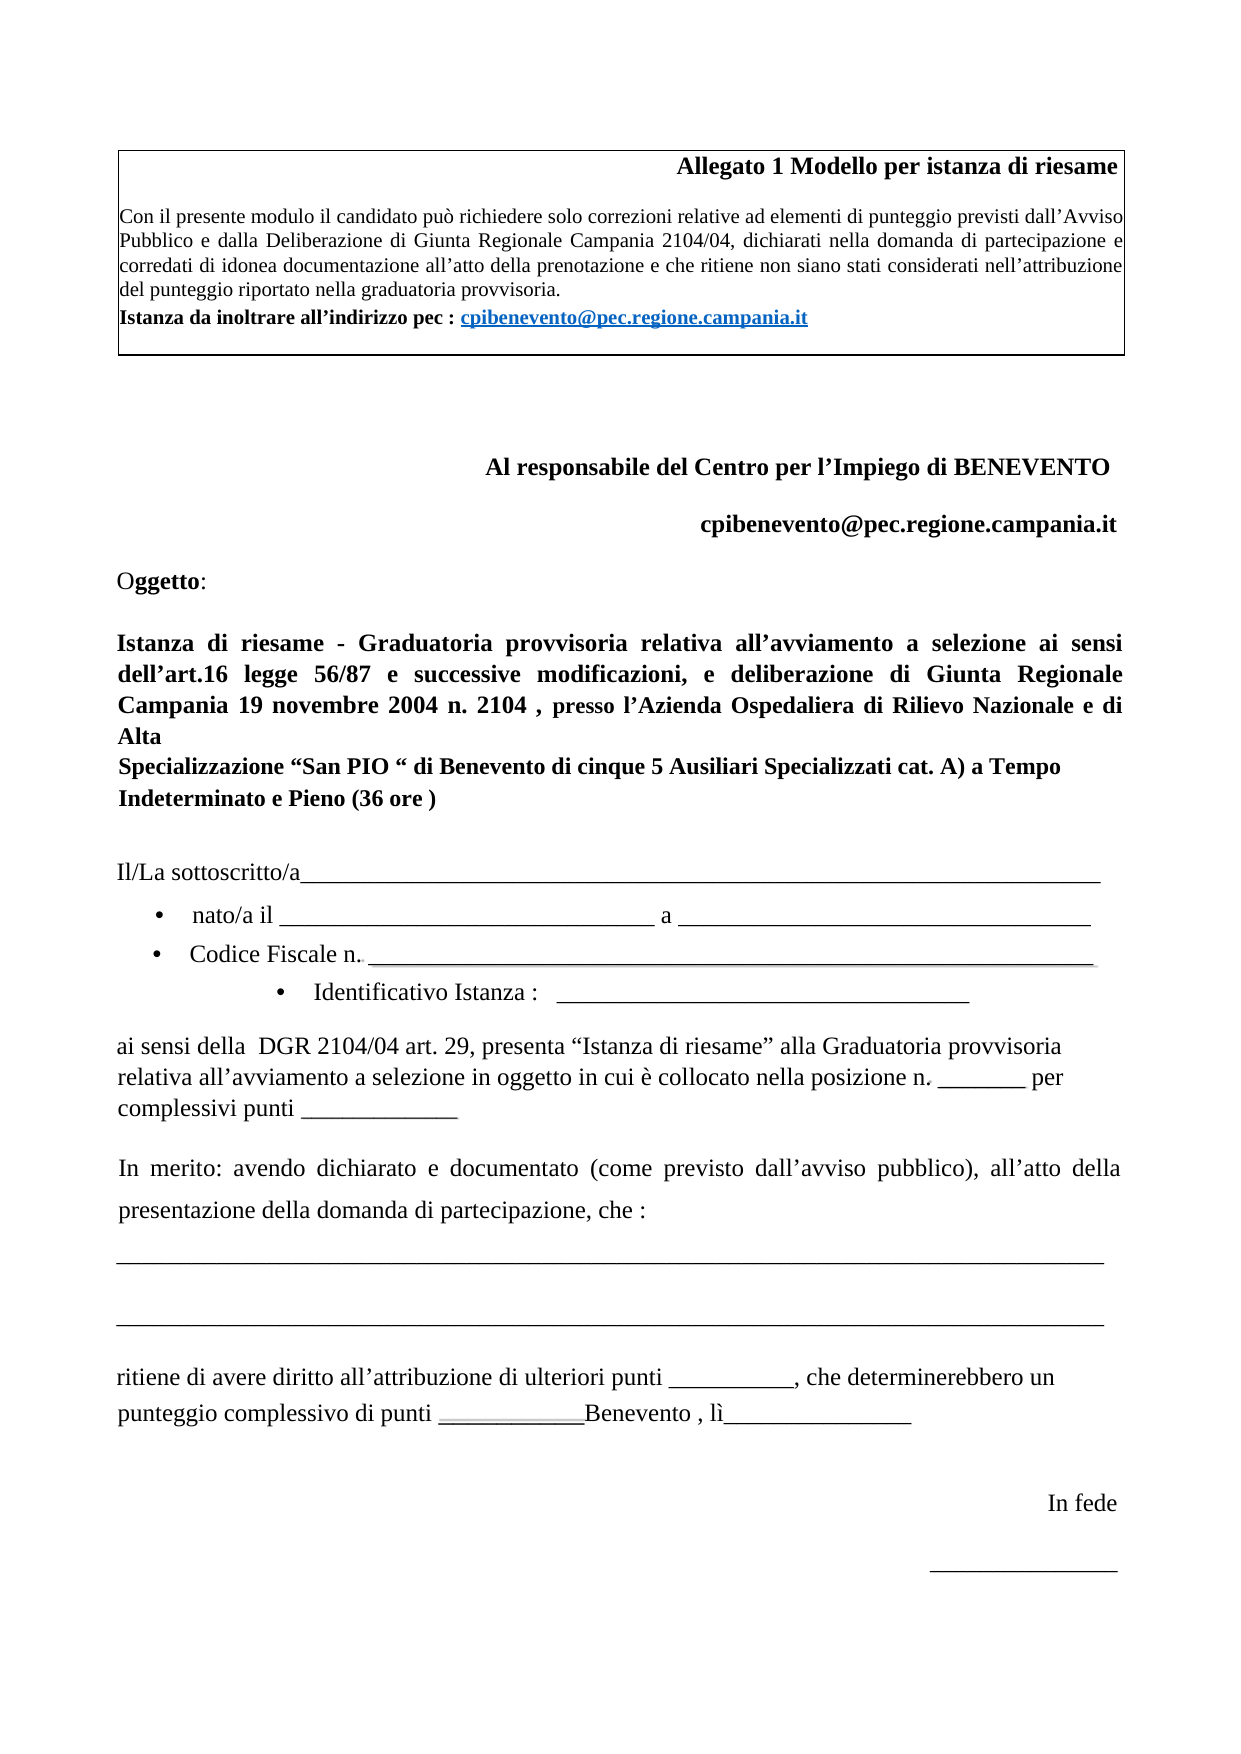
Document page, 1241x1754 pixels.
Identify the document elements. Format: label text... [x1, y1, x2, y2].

text In fede [118, 1488, 1123, 1517]
text Istanza da inoltrare all’indirizzo pec : cpibenevento@pec.regione.campania.it [119, 304, 1124, 329]
text Il/La sottoscritto/a________________________________________________________________ [116, 857, 1128, 886]
list Codice Fiscale n. __________________________________________________________ [123, 938, 1128, 967]
text Al responsabile del Centro per l’Impiego di BENEVENTO [118, 452, 1123, 481]
text cpibenevento@pec.regione.campania.it [118, 509, 1123, 538]
text Con il presente modulo il candidato può richiedere solo correzioni relative ad elementi di punteggio previsti dall’Avviso Pubblico e dalla Deliberazione di Giunta Regionale Campania 2104/04, dichiarati nella domanda di partecipazione e corredati di idonea documentazione all’atto della prenotazione e che ritiene non siano stati considerati nell’attribuzione del punteggio riportato nella graduatoria provvisoria. [119, 203, 1124, 301]
text ritiene di avere diritto all’attribuzione di ulteriori punti __________, che determinerebbero un punteggio complessivo di punti __________Benevento , lì_______________ [116, 1362, 1128, 1427]
text In merito: avendo dichiarato e documentato (come previsto dall’avviso pubblico), all’atto della presentazione della domanda di partecipazione, che : [118, 1153, 1122, 1224]
text _______________________________________________________________________________ [116, 1238, 1128, 1267]
text Specializzazione “San PIO “ di Benevento di cinque 5 Ausiliari Specializzati cat. A) a Tempo Indeterminato e Pieno (36 ore ) [118, 752, 1128, 812]
list Identificativo Istanza : _________________________________ [123, 977, 1128, 1006]
text _______________________________________________________________________________ [116, 1300, 1128, 1329]
list nato/a il ______________________________ a _________________________________ [123, 900, 1128, 929]
text Istanza di riesame - Graduatoria provvisoria relativa all’avviamento a selezione ai sensi dell’art.16 legge 56/87 e successive modificazioni, e deliberazione di Giunta Regionale Campania 19 novembre 2004 n. 2104 , presso l’Azienda Ospedaliera di Rilievo Nazionale e di Alta [116, 628, 1123, 749]
text _______________ [118, 1546, 1123, 1574]
text ai sensi della DGR 2104/04 art. 29, presenta “Istanza di riesame” alla Graduatoria provvisoria relativa all’avviamento a selezione in oggetto in cui è collocato nella posizione n. _______ per complessivi punti _______________ [116, 1031, 1128, 1122]
text Oggetto: [116, 566, 1123, 595]
text Allegato 1 Modello per istanza di riesame [119, 151, 1124, 180]
